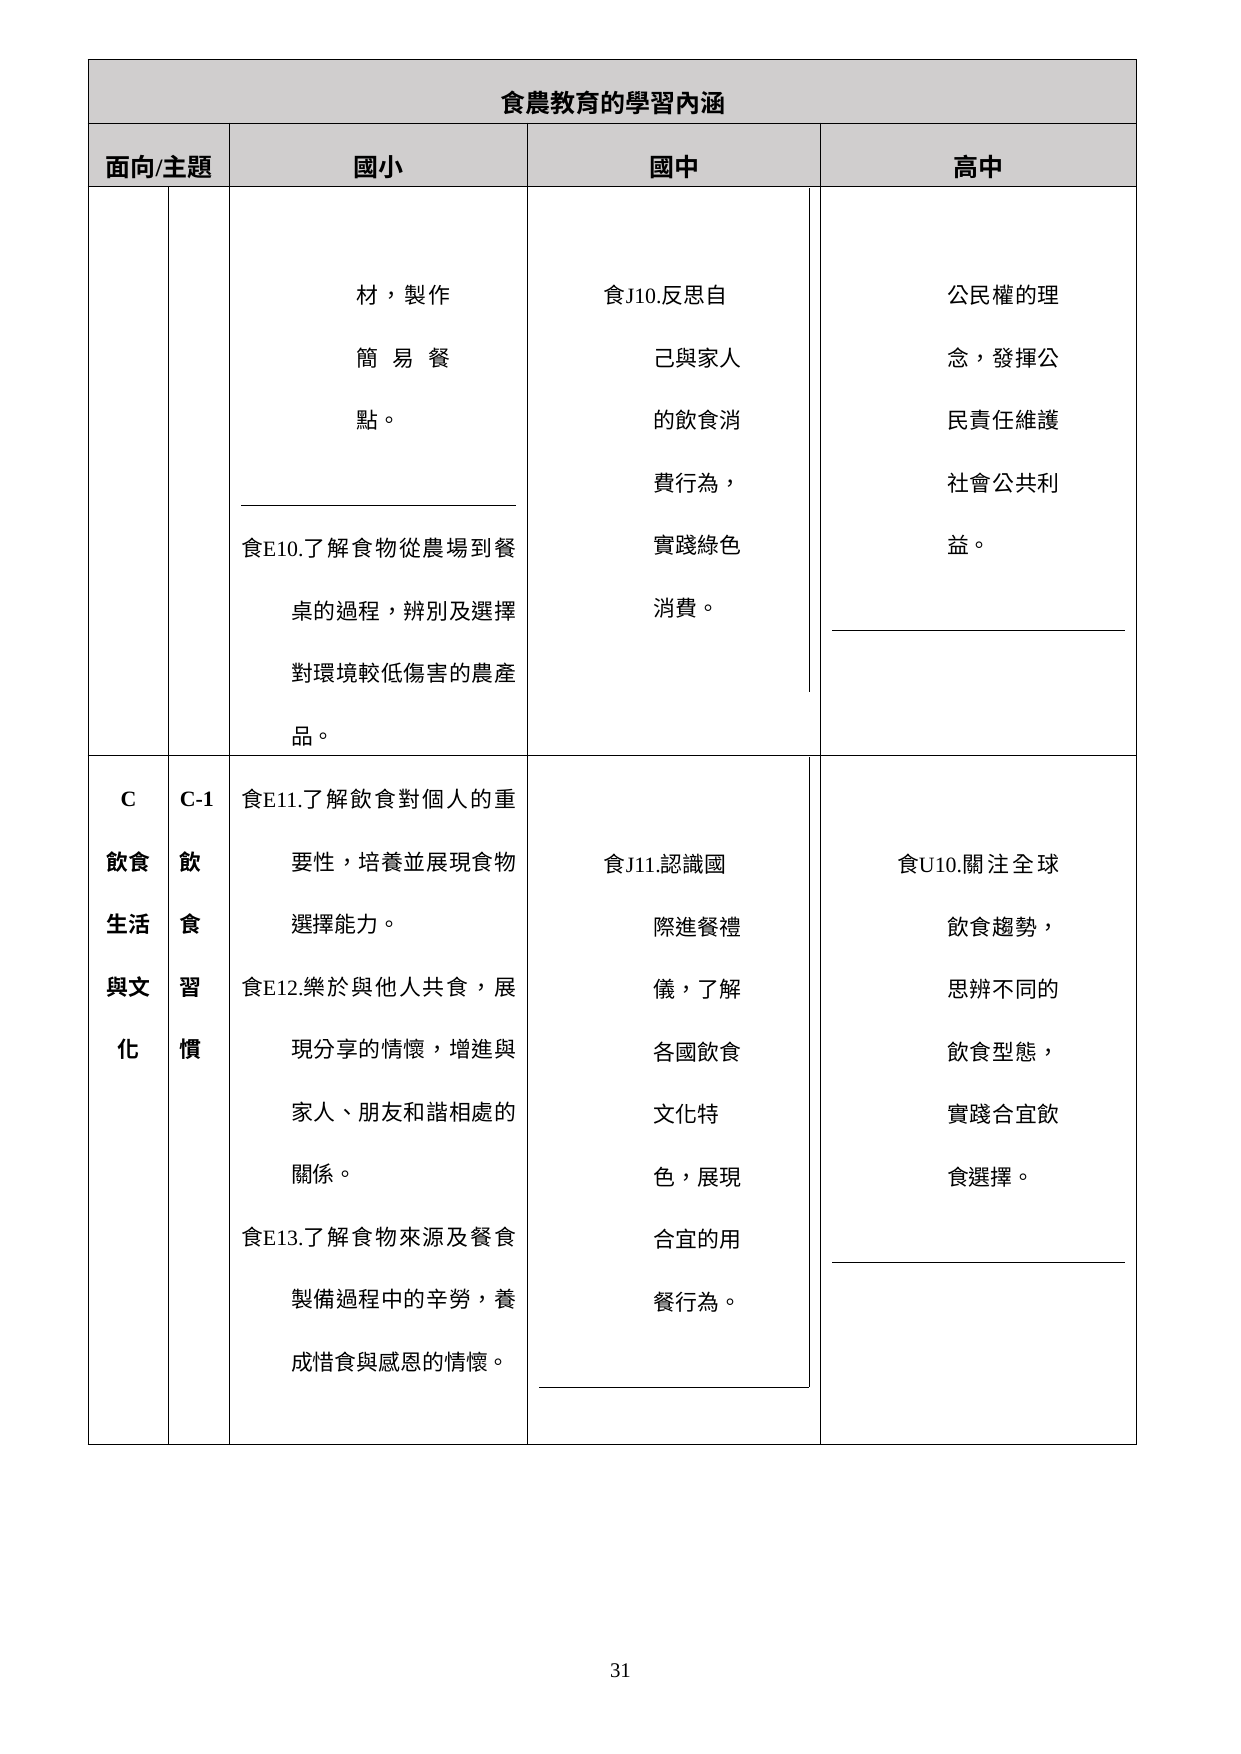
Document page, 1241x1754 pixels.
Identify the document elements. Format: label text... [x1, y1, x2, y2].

table_header 食農教育的學習內涵 [89, 60, 1136, 123]
table_cell 國中 [528, 124, 820, 186]
table_cell C 飲食生活與文化 [89, 756, 168, 1444]
table_cell 國小 [230, 124, 527, 186]
table_cell [89, 187, 168, 755]
table_cell 覺察影響飲食消費行為的因素，關心食安議題及消費權益，建立健康安全的飲食消費行為。 善用在地、當季食材，設計並製作創意餐點或簡易加工食品。 反思自己與家人的飲食消費行為，實踐綠色消費。 [528, 187, 820, 755]
table_cell 覺察影響飲食消費行為的因素，關心食安議題及消費權益，建立健康安全的飲食消費行為。 善用在地、當季食材，設計並製作創意餐點或簡易加工食品。 反思自己與家人的飲食消費行為，實踐綠色消費。 [540, 188, 808, 692]
table_cell 認識國際進餐禮儀，了解各國飲食文化特色，展現合宜的用餐行為。 [528, 756, 820, 1444]
table_cell 關注全球飲食趨勢，思辨不同的飲食型態，實踐合宜飲食選擇。 [821, 756, 1136, 1444]
table_cell [169, 187, 229, 755]
table_cell 關注全球性食安議題，探討由消費行動響應食安運動及提升食安的相關策略 。 分析應用科學原理進行食品保存與加工的策略，並運用在地農產品進行實作。 以飲食議題探究消費公民權的理念，發揮公民責任維護社會公共利益。 [821, 187, 1136, 755]
table_cell 分析比較不同的消費管道，建立健康安全消費的覺知。 辨別食物與食品的差異，選購在地、當季與安全的食材，製作簡易餐點。 了解食物從農場到餐桌的過程，辨別及選擇對環境較低傷害的農產品。 [230, 187, 527, 755]
table_cell 了解飲食對個人的重要性，培養並展現食物選擇能力。 樂於與他人共食，展現分享的情懷，增進與家人、朋友和諧相處的關係。 了解食物來源及餐食製備過程中的辛勞，養成惜食與感恩的情懷。 認識基本餐桌禮節，展現良好進餐習慣。 [230, 756, 527, 1444]
table_cell C-1 飲 食 習 慣 [169, 756, 229, 1444]
table_cell 分析比較不同的消費管道，建立健康安全消費的覺知。 辨別食物與食品的差異，選購在地、當季與安全的食材，製作簡易餐點。 了解食物從農場到餐桌的過程，辨別及選擇對環境較低傷害的農產品。 [242, 188, 515, 504]
table_cell 關注全球性食安議題，探討由消費行動響應食安運動及提升食安的相關策略 。 分析應用科學原理進行食品保存與加工的策略，並運用在地農產品進行實作。 以飲食議題探究消費公民權的理念，發揮公民責任維護社會公共利益。 [833, 188, 1124, 629]
table_cell 面向/主題 [89, 124, 229, 186]
table_cell 高中 [821, 124, 1136, 186]
